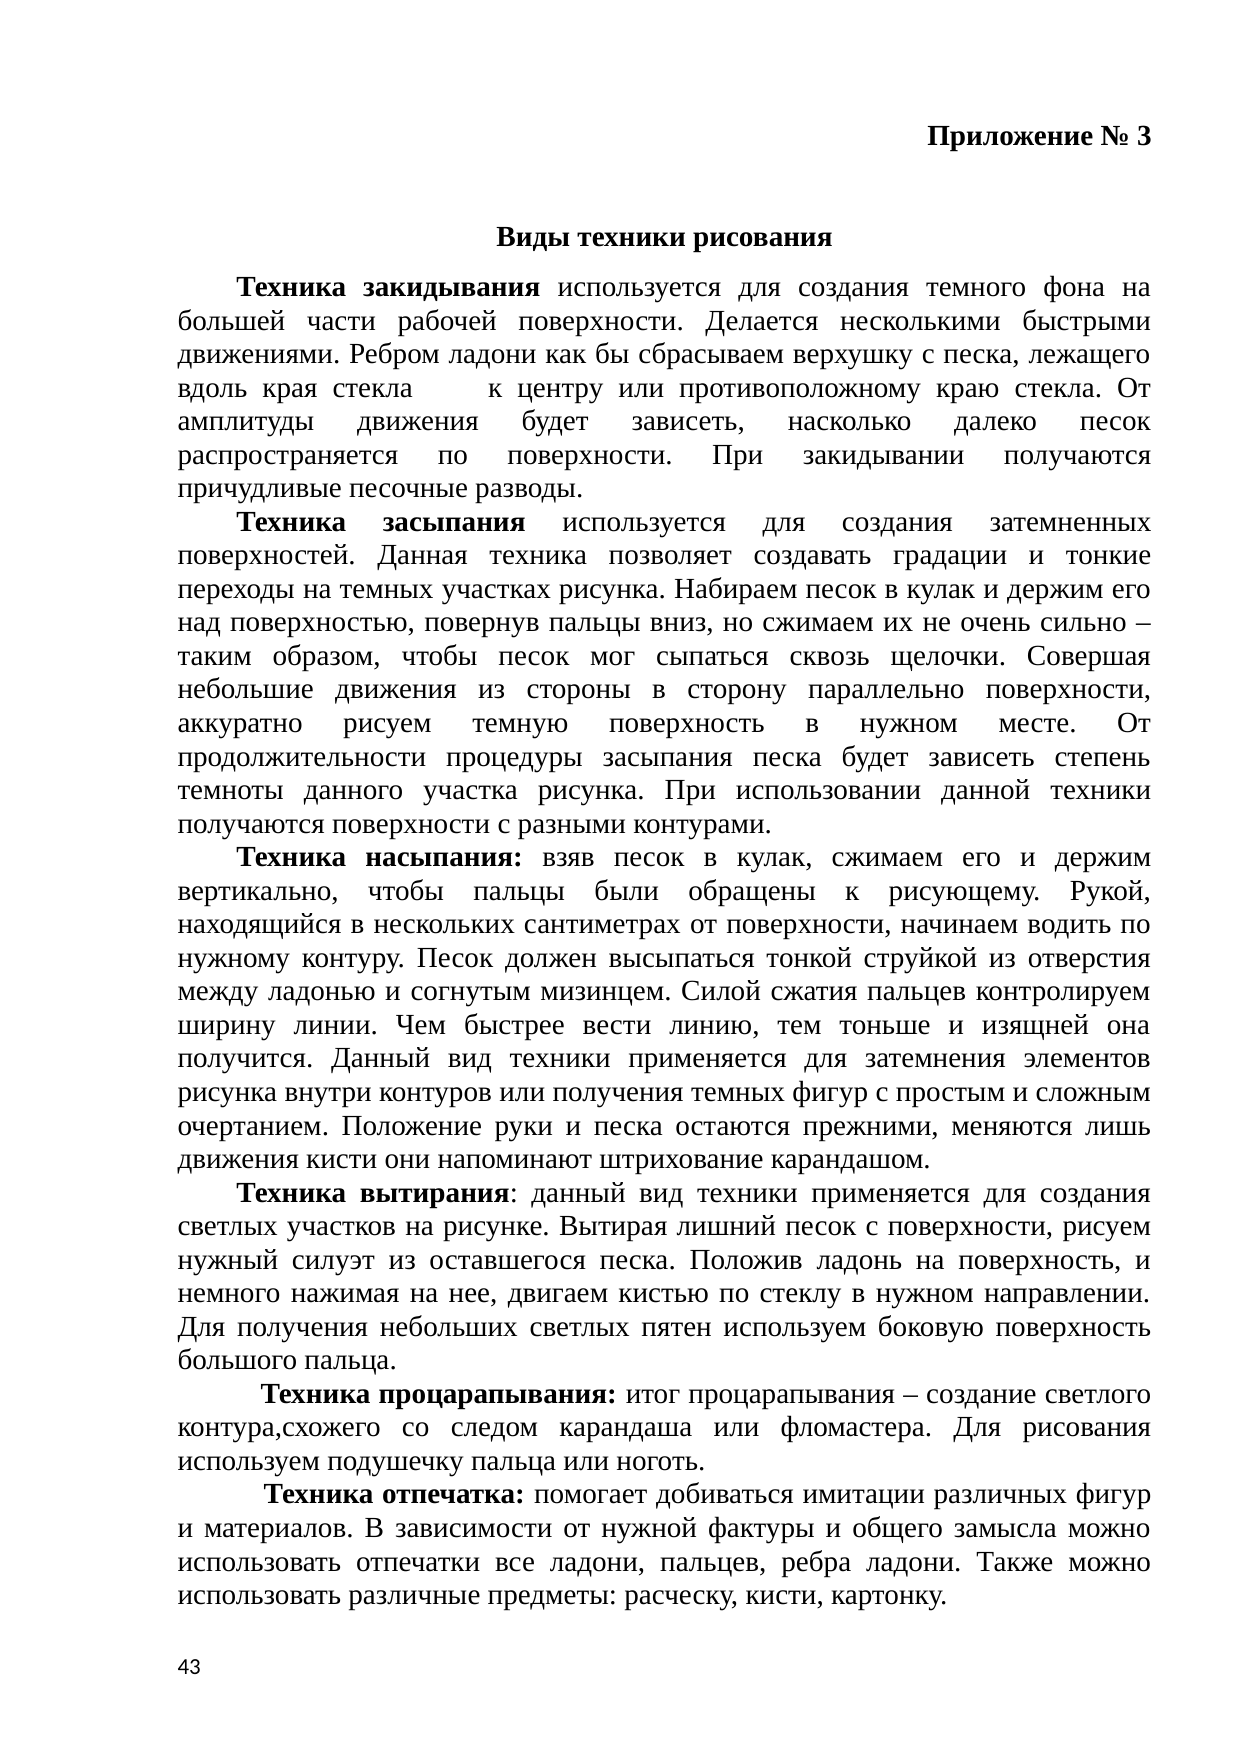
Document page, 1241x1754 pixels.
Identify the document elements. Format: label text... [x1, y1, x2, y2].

text Техника вытирания: данный вид техники применяется для создания светлых участков на рисунке. Вытирая лишний песок с поверхности, рисуем нужный силуэт из оставшегося песка. Положив ладонь на поверхность, и немного нажимая на нее, двигаем кистью по стеклу в нужном направлении. Для получения небольших светлых пятен используем боковую поверхность большого пальца. Техника процарапывания: итог процарапывания – создание светлого контура,схожего со следом карандаша или фломастера. Для рисования используем подушечку пальца или ноготь. Техника отпечатка: помогает добиваться имитации различных фигур и материалов. В зависимости от нужной фактуры и общего замысла можно использовать отпечатки все ладони, пальцев, ребра ладони. Также можно использовать различные предметы: расческу, кисти, картонку. [177, 1175, 1152, 1611]
text Техника насыпания: взяв песок в кулак, сжимаем его и держим вертикально, чтобы пальцы были обращены к рисующему. Рукой, находящийся в нескольких сантиметрах от поверхности, начинаем водить по нужному контуру. Песок должен высыпаться тонкой струйкой из отверстия между ладонью и согнутым мизинцем. Силой сжатия пальцев контролируем ширину линии. Чем быстрее вести линию, тем тоньше и изящней она получится. Данный вид техники применяется для затемнения элементов рисунка внутри контуров или получения темных фигур с простым и сложным очертанием. Положение руки и песка остаются прежними, меняются лишь движения кисти они напоминают штрихование карандашом. [177, 839, 1152, 1175]
text Приложение № 3 [177, 118, 1152, 152]
text Виды техники рисования [177, 219, 1152, 252]
text Техника закидывания используется для создания темного фона на большей части рабочей поверхности. Делается несколькими быстрыми движениями. Ребром ладони как бы сбрасываем верхушку с песка, лежащего вдоль края стекла к центру или противоположному краю стекла. От амплитуды движения будет зависеть, насколько далеко песок распространяется по поверхности. При закидывании получаются причудливые песочные разводы. [177, 269, 1152, 504]
text Техника засыпания используется для создания затемненных поверхностей. Данная техника позволяет создавать градации и тонкие переходы на темных участках рисунка. Набираем песок в кулак и держим его над поверхностью, повернув пальцы вниз, но сжимаем их не очень сильно – таким образом, чтобы песок мог сыпаться сквозь щелочки. Совершая небольшие движения из стороны в сторону параллельно поверхности, аккуратно рисуем темную поверхность в нужном месте. От продолжительности процедуры засыпания песка будет зависеть степень темноты данного участка рисунка. При использовании данной техники получаются поверхности с разными контурами. [177, 504, 1152, 839]
